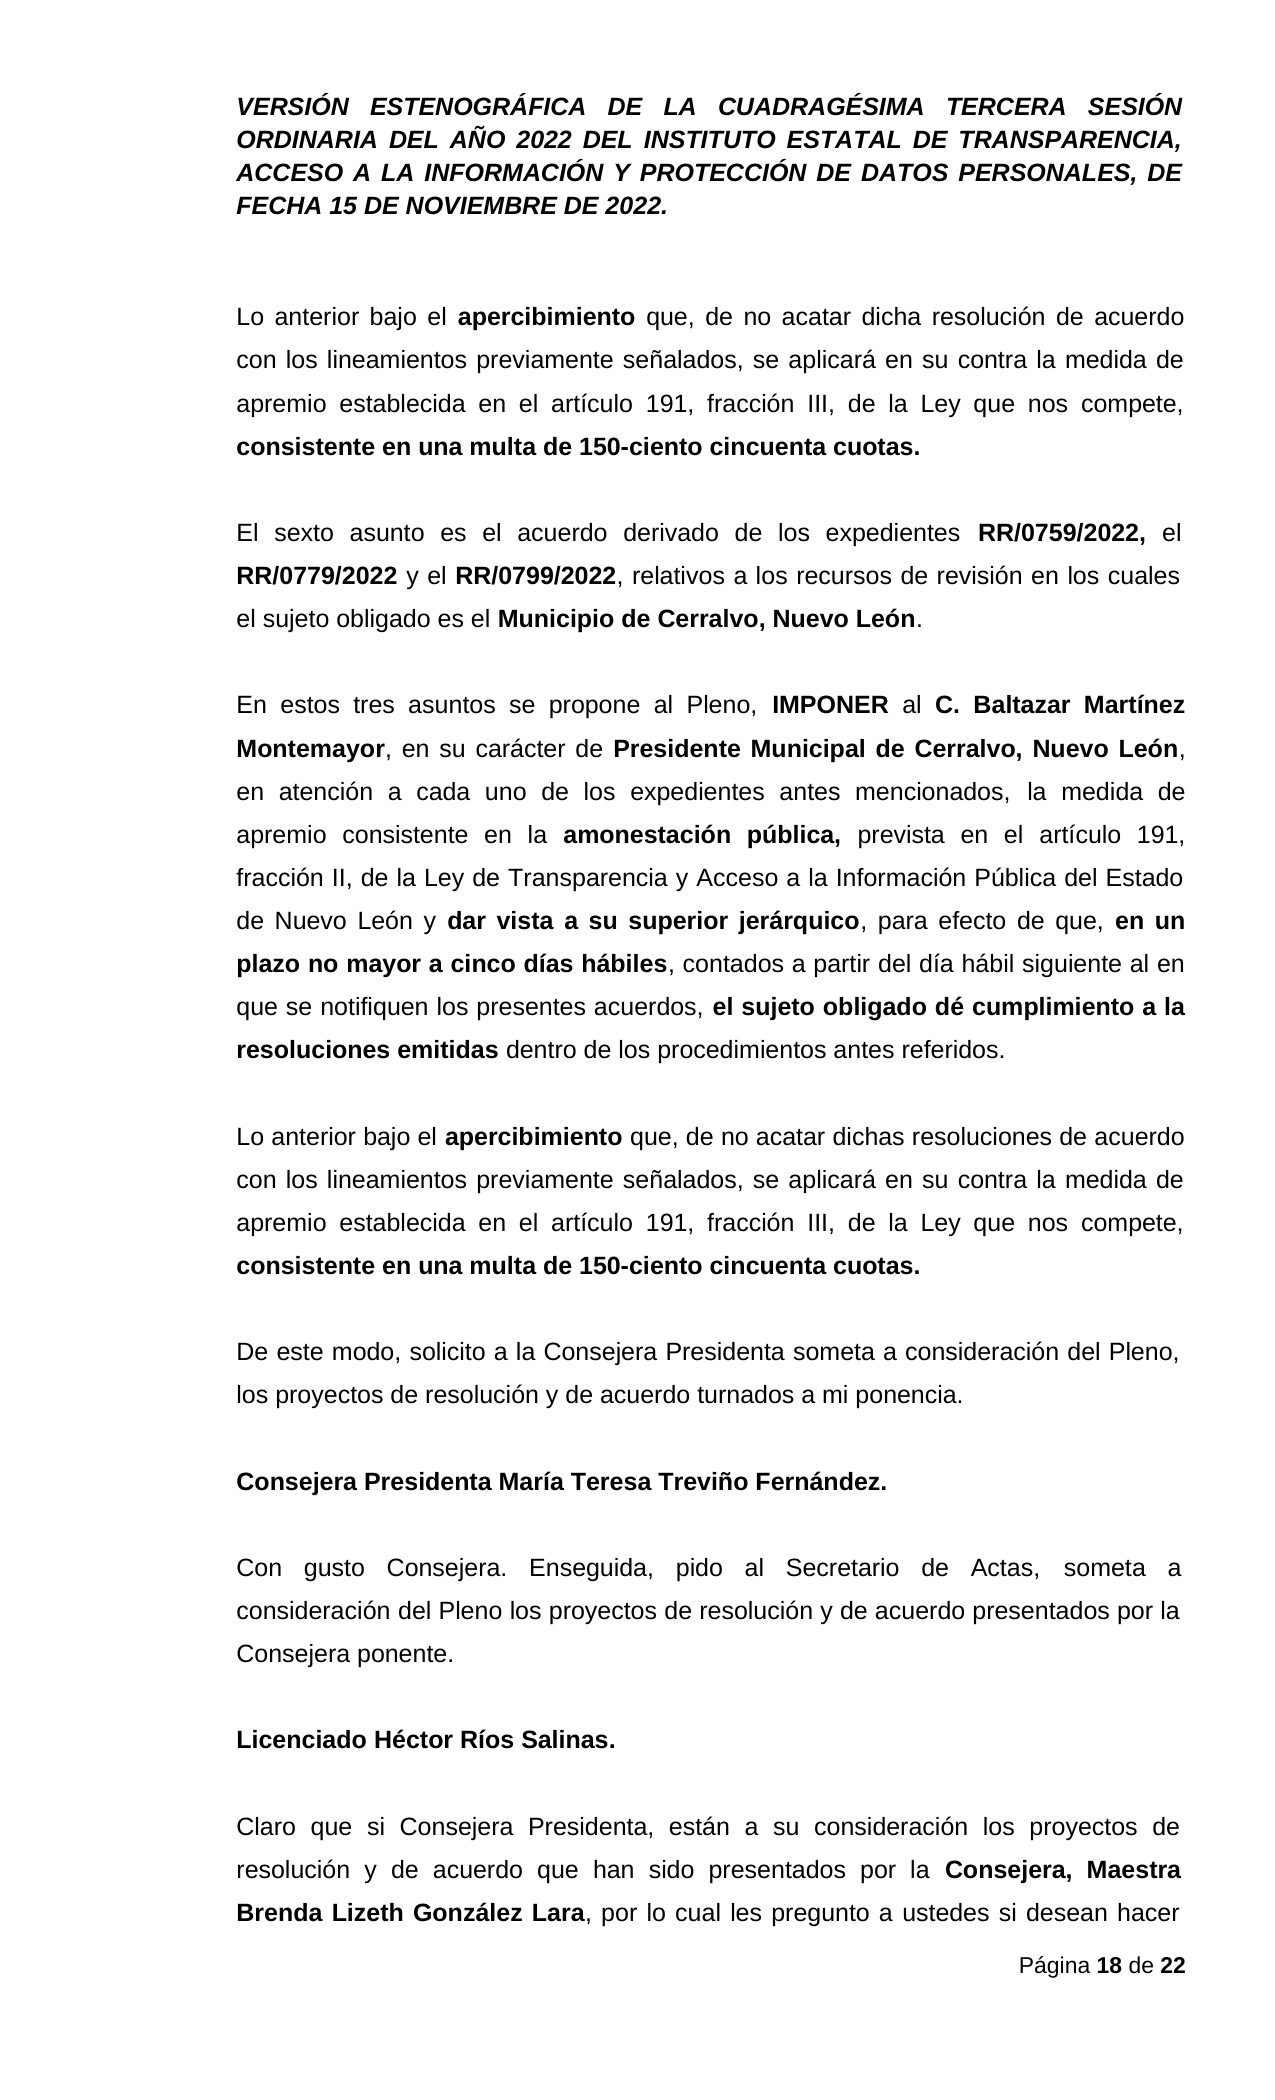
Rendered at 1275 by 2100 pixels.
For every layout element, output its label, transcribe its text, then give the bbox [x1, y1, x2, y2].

text De este modo, solicito a la Consejera Presidenta someta a consideración del Pleno, los proyectos de resolución y de acuerdo turnados a mi ponencia. [236, 1337, 1181, 1409]
text Claro que si Consejera Presidenta, están a su consideración los proyectos de resolución y de acuerdo que han sido presentados por la Consejera, Maestra Brenda Lizeth González Lara, por lo cual les pregunto a ustedes si desean hacer [236, 1812, 1181, 1927]
text El sexto asunto es el acuerdo derivado de los expedientes RR/0759/2022, el RR/0779/2022 y el RR/0799/2022, relativos a los recursos de revisión en los cuales el sujeto obligado es el Municipio de Cerralvo, Nuevo León. [236, 518, 1181, 633]
text Con gusto Consejera. Enseguida, pido al Secretario de Actas, someta a consideración del Pleno los proyectos de resolución y de acuerdo presentados por la Consejera ponente. [236, 1553, 1181, 1668]
text En estos tres asuntos se propone al Pleno, IMPONER al C. Baltazar Martínez Montemayor, en su carácter de Presidente Municipal de Cerralvo, Nuevo León, en atención a cada uno de los expedientes antes mencionados, la medida de apremio consistente en la amonestación pública, prevista en el artículo 191, fracción II, de la Ley de Transparencia y Acceso a la Información Pública del Estado de Nuevo León y dar vista a su superior jerárquico, para efecto de que, en un plazo no mayor a cinco días hábiles, contados a partir del día hábil siguiente al en que se notifiquen los presentes acuerdos, el sujeto obligado dé cumplimiento a la resoluciones emitidas dentro de los procedimientos antes referidos. [236, 691, 1186, 1064]
text Lo anterior bajo el apercibimiento que, de no acatar dichas resoluciones de acuerdo con los lineamientos previamente señalados, se aplicará en su contra la medida de apremio establecida en el artículo 191, fracción III, de la Ley que nos compete, consistente en una multa de 150-ciento cincuenta cuotas. [236, 1122, 1186, 1280]
text Consejera Presidenta María Teresa Treviño Fernández. [236, 1467, 1181, 1496]
text Lo anterior bajo el apercibimiento que, de no acatar dicha resolución de acuerdo con los lineamientos previamente señalados, se aplicará en su contra la medida de apremio establecida en el artículo 191, fracción III, de la Ley que nos compete, consistente en una multa de 150-ciento cincuenta cuotas. [236, 302, 1186, 461]
text Licenciado Héctor Ríos Salinas. [236, 1726, 1181, 1754]
